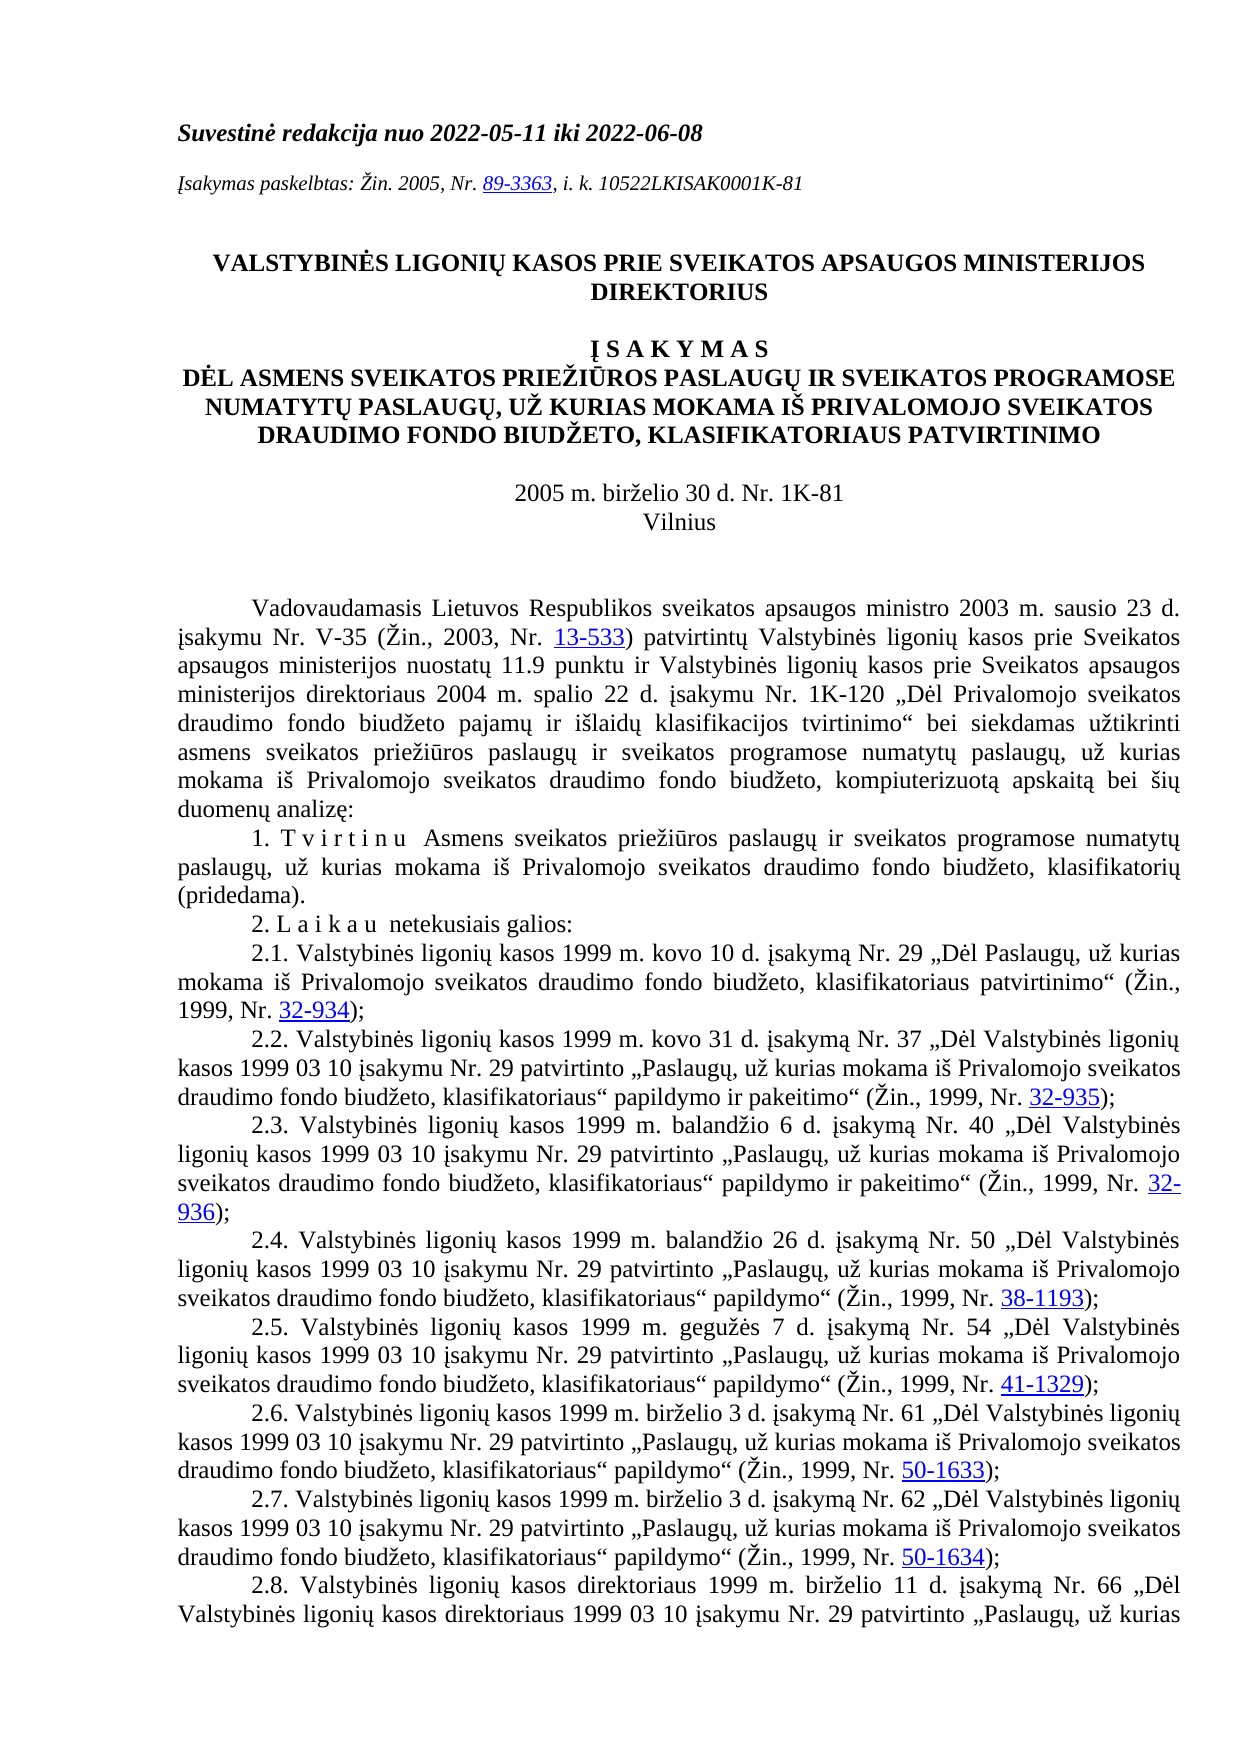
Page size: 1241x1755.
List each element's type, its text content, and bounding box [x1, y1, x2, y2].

text 2.1. Valstybinės ligonių kasos 1999 m. kovo 10 d. įsakymą Nr. 29 „Dėl Paslaugų, už kurias mokama iš Privalomojo sveikatos draudimo fondo biudžeto, klasifikatoriaus patvirtinimo“ (Žin., 1999, Nr. 32-934); [177, 938, 1181, 1024]
text 2.3. Valstybinės ligonių kasos 1999 m. balandžio 6 d. įsakymą Nr. 40 „Dėl Valstybinės ligonių kasos 1999 03 10 įsakymu Nr. 29 patvirtinto „Paslaugų, už kurias mokama iš Privalomojo sveikatos draudimo fondo biudžeto, klasifikatoriaus“ papildymo ir pakeitimo“ (Žin., 1999, Nr. 32-936); [177, 1110, 1181, 1225]
text 2.7. Valstybinės ligonių kasos 1999 m. birželio 3 d. įsakymą Nr. 62 „Dėl Valstybinės ligonių kasos 1999 03 10 įsakymu Nr. 29 patvirtinto „Paslaugų, už kurias mokama iš Privalomojo sveikatos draudimo fondo biudžeto, klasifikatoriaus“ papildymo“ (Žin., 1999, Nr. 50-1634); [177, 1484, 1181, 1570]
text Suvestinė redakcija nuo 2022-05-11 iki 2022-06-08 [177, 118, 1181, 147]
text 2.8. Valstybinės ligonių kasos direktoriaus 1999 m. birželio 11 d. įsakymą Nr. 66 „Dėl Valstybinės ligonių kasos direktoriaus 1999 03 10 įsakymu Nr. 29 patvirtinto „Paslaugų, už kurias [177, 1570, 1181, 1628]
text 2005 m. birželio 30 d. Nr. 1K-81 [177, 478, 1181, 507]
text VALSTYBINĖS LIGONIŲ KASOS PRIE SVEIKATOS APSAUGOS MINISTERIJOS DIREKTORIUS [177, 248, 1181, 305]
text 2.2. Valstybinės ligonių kasos 1999 m. kovo 31 d. įsakymą Nr. 37 „Dėl Valstybinės ligonių kasos 1999 03 10 įsakymu Nr. 29 patvirtinto „Paslaugų, už kurias mokama iš Privalomojo sveikatos draudimo fondo biudžeto, klasifikatoriaus“ papildymo ir pakeitimo“ (Žin., 1999, Nr. 32-935); [177, 1024, 1181, 1110]
text 2.4. Valstybinės ligonių kasos 1999 m. balandžio 26 d. įsakymą Nr. 50 „Dėl Valstybinės ligonių kasos 1999 03 10 įsakymu Nr. 29 patvirtinto „Paslaugų, už kurias mokama iš Privalomojo sveikatos draudimo fondo biudžeto, klasifikatoriaus“ papildymo“ (Žin., 1999, Nr. 38-1193); [177, 1225, 1181, 1312]
text Įsakymas paskelbtas: Žin. 2005, Nr. 89-3363, i. k. 10522LKISAK0001K-81 [177, 171, 1181, 195]
text Vilnius [177, 507, 1181, 535]
text Vadovaudamasis Lietuvos Respublikos sveikatos apsaugos ministro 2003 m. sausio 23 d. įsakymu Nr. V-35 (Žin., 2003, Nr. 13-533) patvirtintų Valstybinės ligonių kasos prie Sveikatos apsaugos ministerijos nuostatų 11.9 punktu ir Valstybinės ligonių kasos prie Sveikatos apsaugos ministerijos direktoriaus 2004 m. spalio 22 d. įsakymu Nr. 1K-120 „Dėl Privalomojo sveikatos draudimo fondo biudžeto pajamų ir išlaidų klasifikacijos tvirtinimo“ bei siekdamas užtikrinti asmens sveikatos priežiūros paslaugų ir sveikatos programose numatytų paslaugų, už kurias mokama iš Privalomojo sveikatos draudimo fondo biudžeto, kompiuterizuotą apskaitą bei šių duomenų analizę: [177, 593, 1181, 823]
text 2.5. Valstybinės ligonių kasos 1999 m. gegužės 7 d. įsakymą Nr. 54 „Dėl Valstybinės ligonių kasos 1999 03 10 įsakymu Nr. 29 patvirtinto „Paslaugų, už kurias mokama iš Privalomojo sveikatos draudimo fondo biudžeto, klasifikatoriaus“ papildymo“ (Žin., 1999, Nr. 41-1329); [177, 1312, 1181, 1398]
text DĖL ASMENS SVEIKATOS PRIEŽIŪROS PASLAUGŲ IR SVEIKATOS PROGRAMOSE NUMATYTŲ PASLAUGŲ, UŽ KURIAS MOKAMA IŠ PRIVALOMOJO SVEIKATOS DRAUDIMO FONDO BIUDŽETO, KLASIFIKATORIAUS PATVIRTINIMO [177, 363, 1181, 449]
text 2. Laikau netekusiais galios: [177, 909, 1181, 938]
text 1. Tvirtinu Asmens sveikatos priežiūros paslaugų ir sveikatos programose numatytų paslaugų, už kurias mokama iš Privalomojo sveikatos draudimo fondo biudžeto, klasifikatorių (pridedama). [177, 823, 1181, 909]
text Į S A K Y M A S [177, 334, 1181, 363]
text 2.6. Valstybinės ligonių kasos 1999 m. birželio 3 d. įsakymą Nr. 61 „Dėl Valstybinės ligonių kasos 1999 03 10 įsakymu Nr. 29 patvirtinto „Paslaugų, už kurias mokama iš Privalomojo sveikatos draudimo fondo biudžeto, klasifikatoriaus“ papildymo“ (Žin., 1999, Nr. 50-1633); [177, 1398, 1181, 1484]
